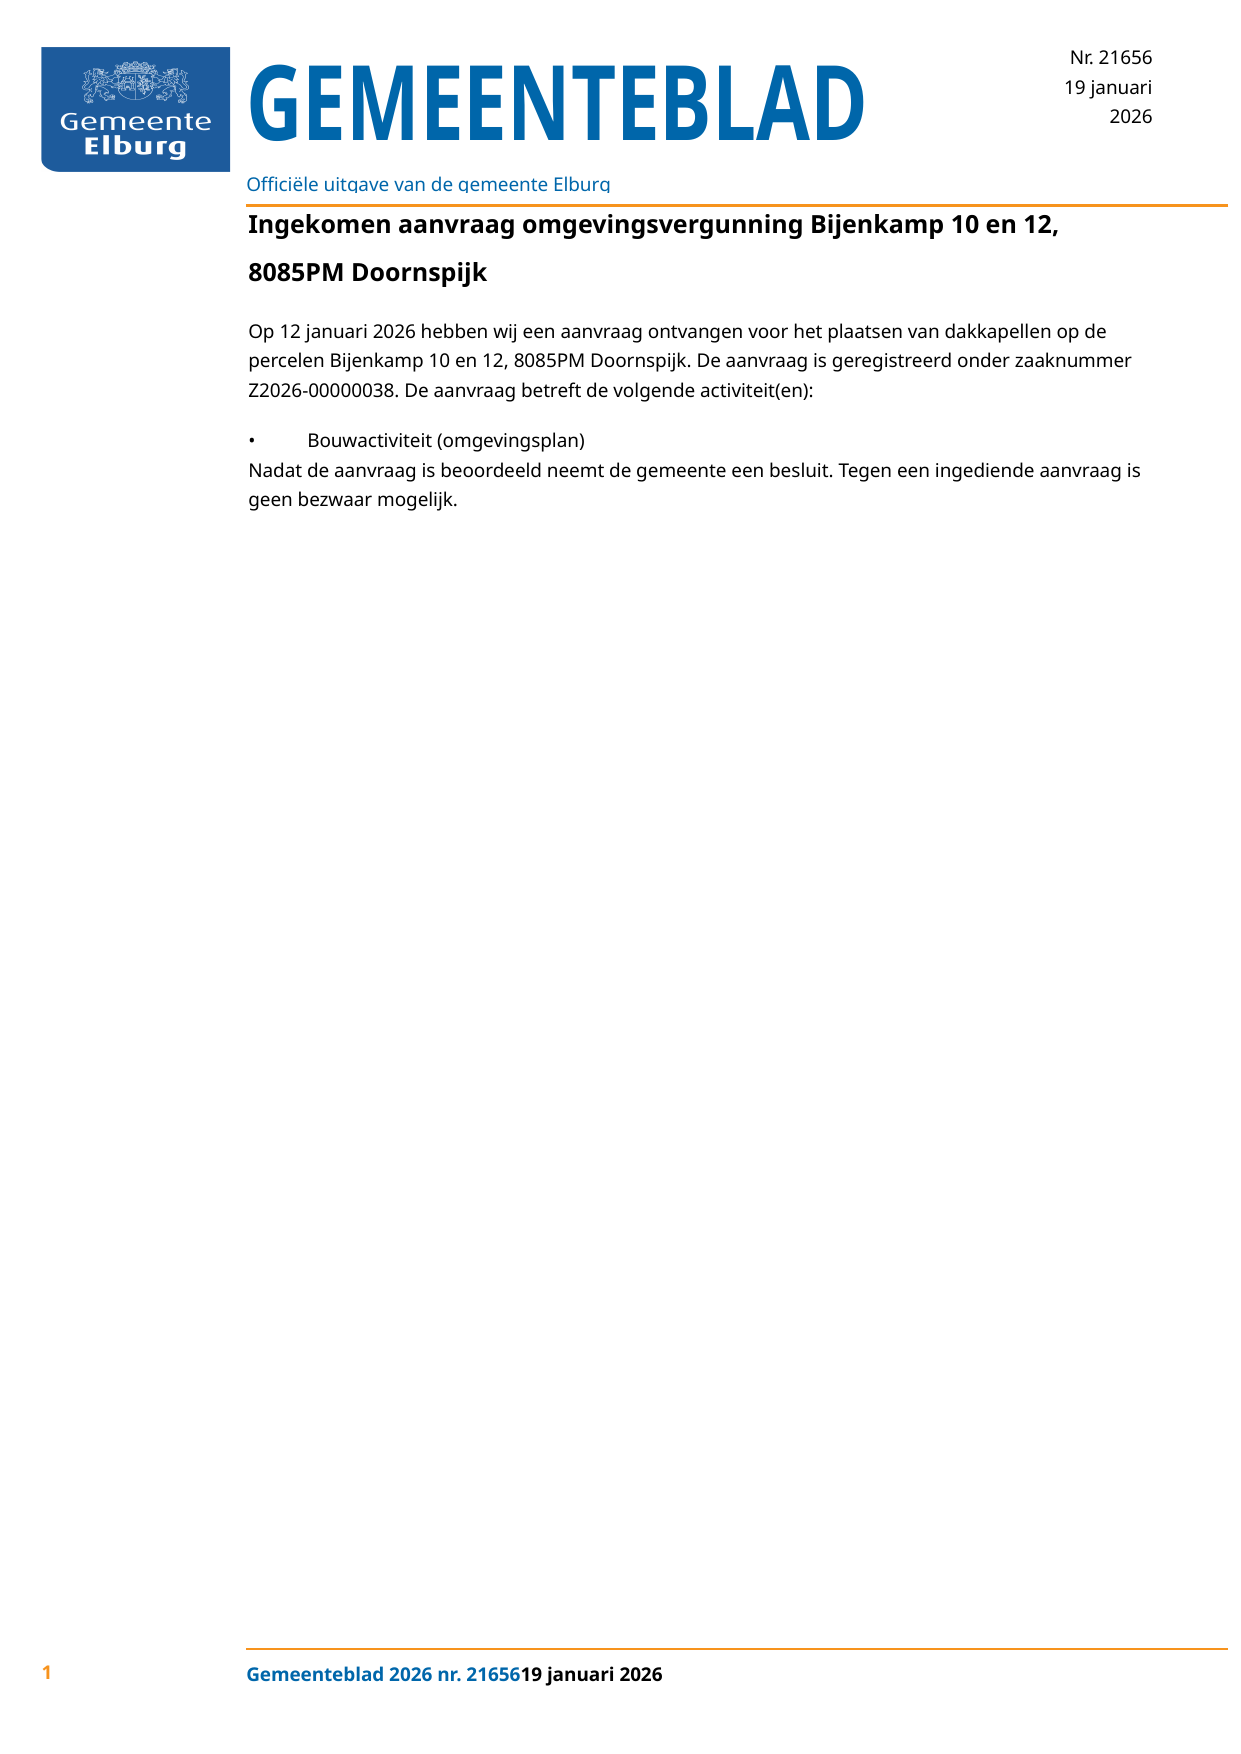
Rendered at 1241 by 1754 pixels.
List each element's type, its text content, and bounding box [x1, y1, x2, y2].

text Op 12 januari 2026 hebben wij een aanvraag ontvangen voor het plaatsen van dakkapellen op de percelen Bijenkamp 10 en 12, 8085PM Doornspijk. De aanvraag is geregistreerd onder zaaknummer Z2026-00000038. De aanvraag betreft de volgende activiteit(en): [248, 318, 1152, 403]
list Bouwactiviteit (omgevingsplan) [248, 427, 1152, 453]
picture [41, 47, 231, 172]
text Nadat de aanvraag is beoordeeld neemt de gemeente een besluit. Tegen een ingediende aanvraag is geen bezwaar mogelijk. [248, 457, 1152, 512]
text Ingekomen aanvraag omgevingsvergunning Bijenkamp 10 en 12, 8085PM Doornspijk [248, 207, 1152, 288]
